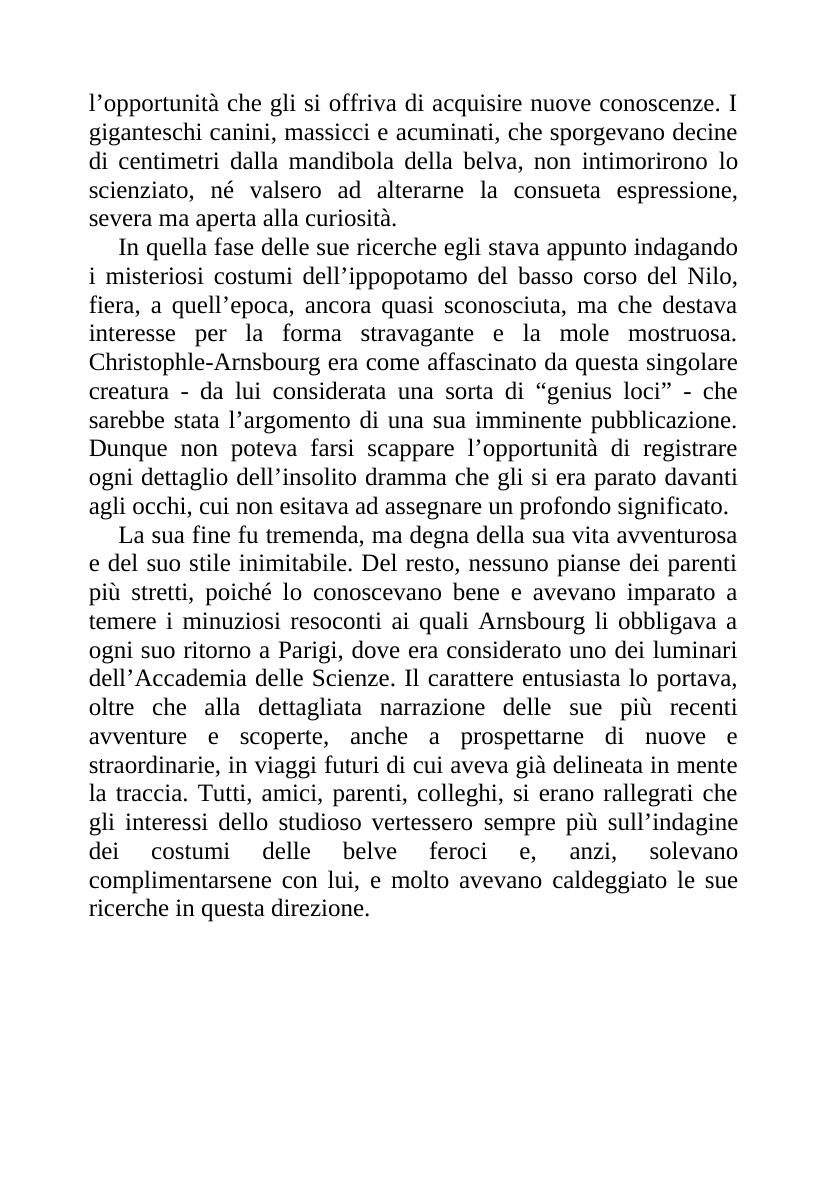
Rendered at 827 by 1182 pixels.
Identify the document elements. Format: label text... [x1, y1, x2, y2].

text La sua fine fu tremenda, ma degna della sua vita avventurosa e del suo stile inimitabile. Del resto, nessuno pianse dei parenti più stretti, poiché lo conoscevano bene e avevano imparato a temere i minuziosi resoconti ai quali Arnsbourg li obbligava a ogni suo ritorno a Parigi, dove era considerato uno dei luminari dell’Accademia delle Scienze. Il carattere entusiasta lo portava, oltre che alla dettagliata narrazione delle sue più recenti avventure e scoperte, anche a prospettarne di nuove e straordinarie, in viaggi futuri di cui aveva già delineata in mente la traccia. Tutti, amici, parenti, colleghi, si erano rallegrati che gli interessi dello studioso vertessero sempre più sull’indagine dei costumi delle belve feroci e, anzi, solevano complimentarsene con lui, e molto avevano caldeggiato le sue ricerche in questa direzione. [88, 520, 738, 922]
text In quella fase delle sue ricerche egli stava appunto indagando i misteriosi costumi dell’ippopotamo del basso corso del Nilo, fiera, a quell’epoca, ancora quasi sconosciuta, ma che destava interesse per la forma stravagante e la mole mostruosa. Christophle-Arnsbourg era come affascinato da questa singolare creatura - da lui considerata una sorta di “genius loci” - che sarebbe stata l’argomento di una sua imminente pubblicazione. Dunque non poteva farsi scappare l’opportunità di registrare ogni dettaglio dell’insolito dramma che gli si era parato davanti agli occhi, cui non esitava ad assegnare un profondo significato. [88, 232, 738, 520]
text l’opportunità che gli si offriva di acquisire nuove conoscenze. I giganteschi canini, massicci e acuminati, che sporgevano decine di centimetri dalla mandibola della belva, non intimorirono lo scienziato, né valsero ad alterarne la consueta espressione, severa ma aperta alla curiosità. [88, 88, 738, 232]
